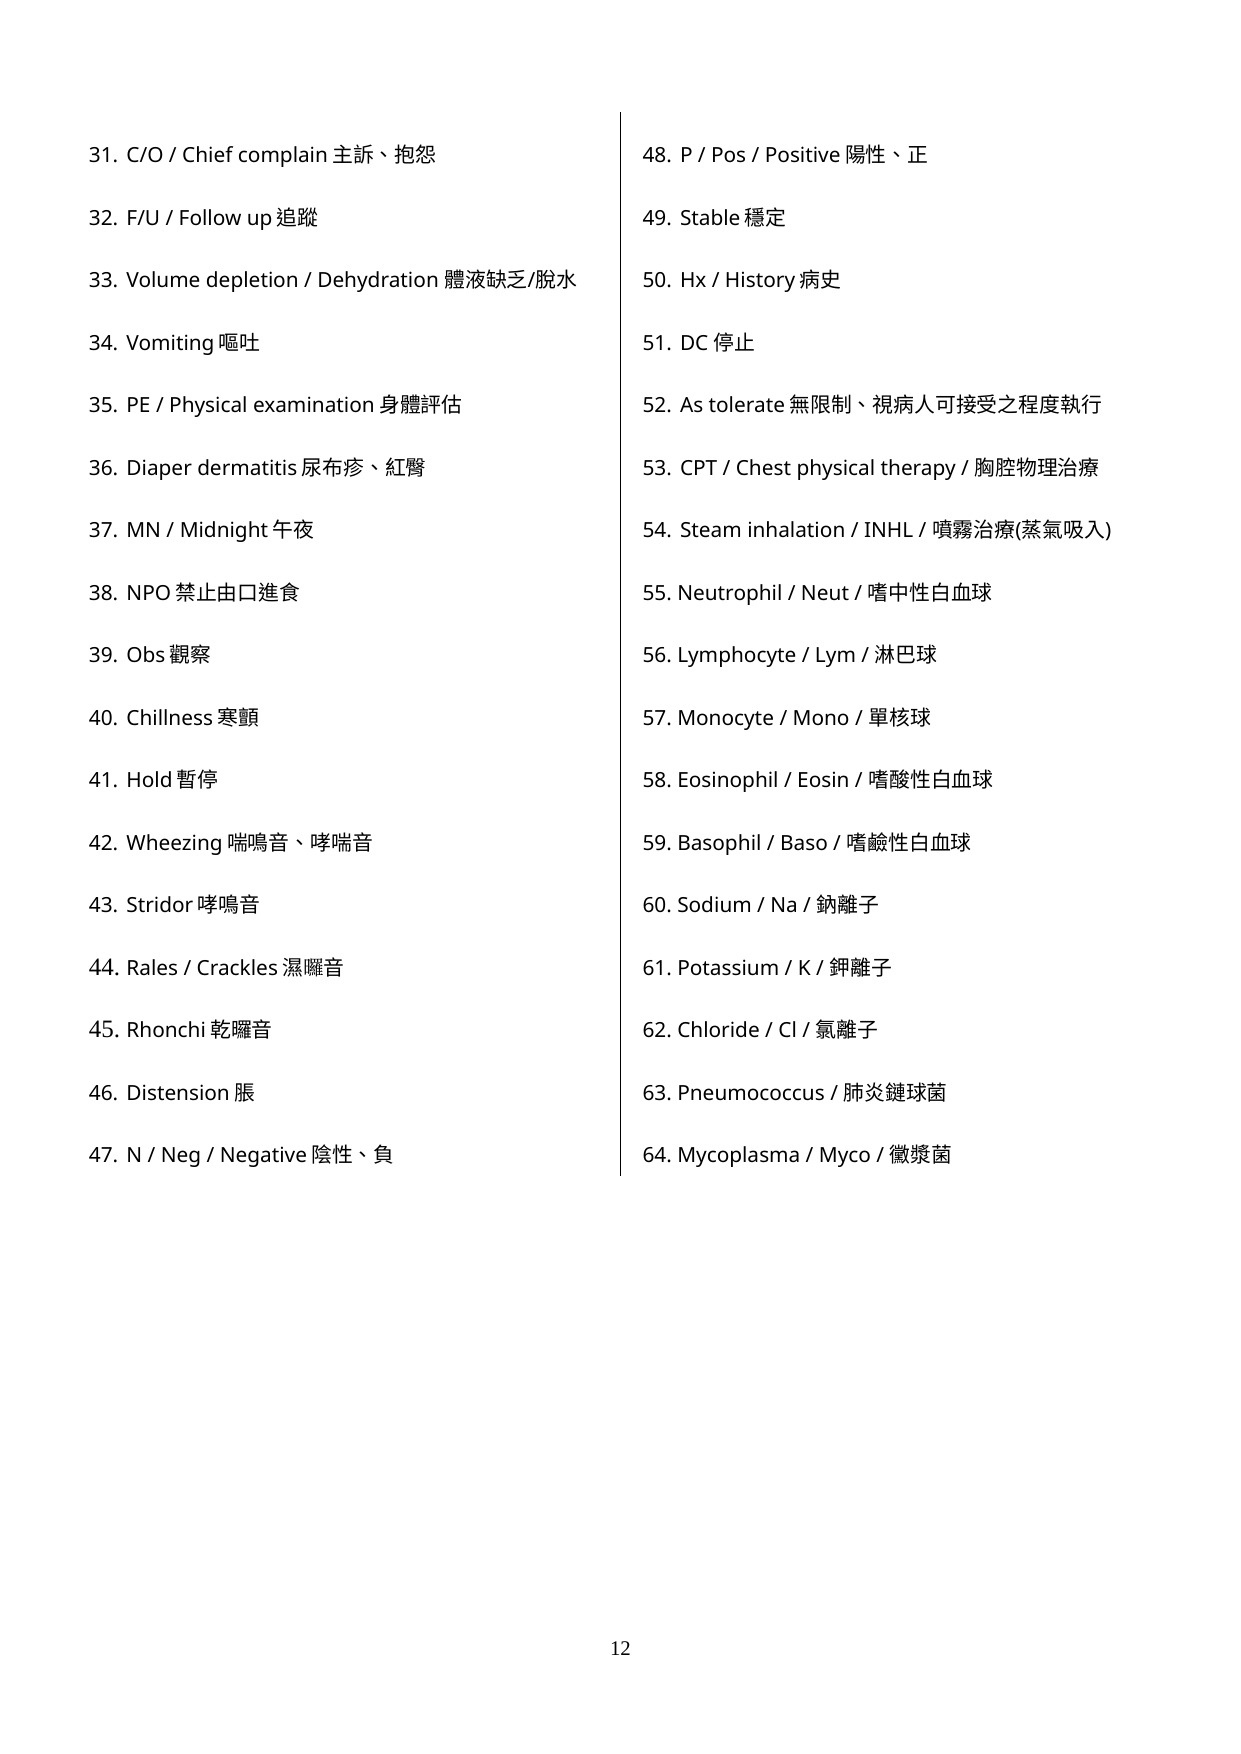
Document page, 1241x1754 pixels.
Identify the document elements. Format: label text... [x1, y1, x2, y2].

text 58. Eosinophil / Eosin / 嗜酸性白血球 [642, 737, 1152, 800]
list Diaper dermatitis尿布疹、紅臀 [89, 425, 598, 487]
text 60. Sodium / Na / 鈉離子 [642, 862, 1152, 925]
list Vomiting嘔吐 [89, 300, 598, 362]
list P / Pos / Positive陽性、正 [642, 112, 1152, 175]
text 62. Chloride / Cl / 氯離子 [642, 987, 1152, 1050]
list F/U / Follow up追蹤 [89, 175, 598, 237]
list Volume depletion / Dehydration 體液缺乏/脫水 [89, 237, 598, 300]
list PE / Physical examination身體評估 [89, 362, 598, 425]
list Wheezing喘鳴音、哮喘音 [89, 800, 598, 862]
text 63. Pneumococcus / 肺炎鏈球菌 [642, 1050, 1152, 1112]
list Hold暫停 [89, 737, 598, 800]
list CPT / Chest physical therapy / 胸腔物理治療 [642, 425, 1152, 487]
text 57. Monocyte / Mono / 單核球 [642, 675, 1152, 737]
text 55. Neutrophil / Neut / 嗜中性白血球 [642, 550, 1152, 612]
text 61. Potassium / K / 鉀離子 [642, 925, 1152, 987]
list Hx / History病史 [642, 237, 1152, 300]
list N / Neg / Negative陰性、負 [89, 1112, 598, 1175]
list NPO禁止由口進食 [89, 550, 598, 612]
list DC 停止 [642, 300, 1152, 362]
list Distension脹 [89, 1050, 598, 1112]
text 56. Lymphocyte / Lym / 淋巴球 [642, 612, 1152, 675]
text 64. Mycoplasma / Myco / 黴漿菌 [642, 1112, 1152, 1175]
list Rhonchi乾曪音 [89, 987, 598, 1050]
list Obs觀察 [89, 612, 598, 675]
list Steam inhalation / INHL / 噴霧治療(蒸氣吸入) [642, 487, 1152, 550]
list C/O / Chief complain主訴、抱怨 [89, 112, 598, 175]
list Stable穩定 [642, 175, 1152, 237]
list Chillness寒顫 [89, 675, 598, 737]
list MN / Midnight午夜 [89, 487, 598, 550]
list As tolerate無限制、視病人可接受之程度執行 [642, 362, 1152, 425]
list Stridor哮鳴音 [89, 862, 598, 925]
text 59. Basophil / Baso / 嗜鹼性白血球 [642, 800, 1152, 862]
list Rales / Crackles濕曪音 [89, 925, 598, 987]
